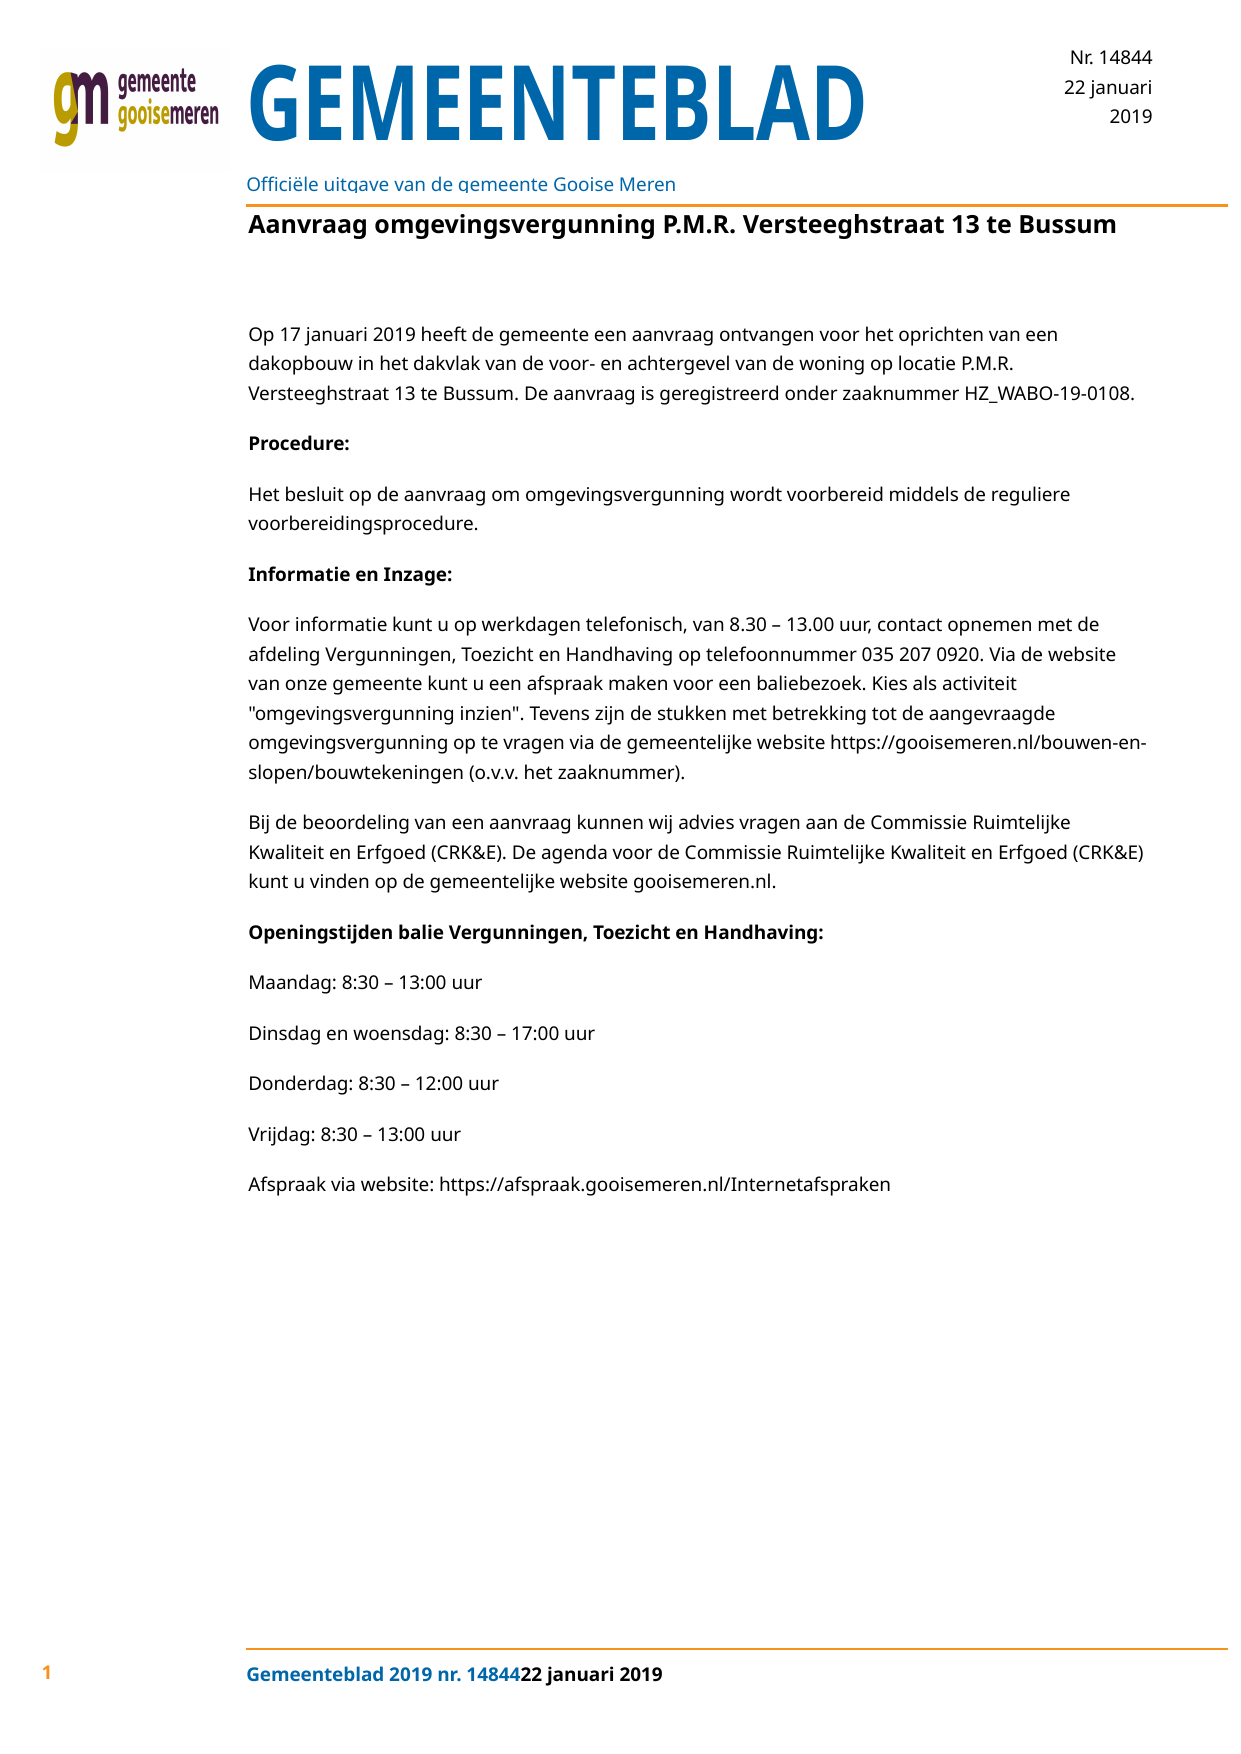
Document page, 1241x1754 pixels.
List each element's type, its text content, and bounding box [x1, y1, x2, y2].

text Procedure: [248, 430, 1152, 456]
text Voor informatie kunt u op werkdagen telefonisch, van 8.30 – 13.00 uur, contact opnemen met de afdeling Vergunningen, Toezicht en Handhaving op telefoonnummer 035 207 0920. Via de website van onze gemeente kunt u een afspraak maken voor een baliebezoek. Kies als activiteit "omgevingsvergunning inzien". Tevens zijn de stukken met betrekking tot de aangevraagde omgevingsvergunning op te vragen via de gemeentelijke website https://gooisemeren.nl/bouwen-en-slopen/bouwtekeningen (o.v.v. het zaaknummer). [248, 611, 1152, 785]
text Dinsdag en woensdag: 8:30 – 17:00 uur [248, 1020, 1152, 1046]
text Bij de beoordeling van een aanvraag kunnen wij advies vragen aan de Commissie Ruimtelijke Kwaliteit en Erfgoed (CRK&E). De agenda voor de Commissie Ruimtelijke Kwaliteit en Erfgoed (CRK&E) kunt u vinden op de gemeentelijke website gooisemeren.nl. [248, 809, 1152, 894]
picture [41, 47, 231, 172]
text Donderdag: 8:30 – 12:00 uur [248, 1070, 1152, 1096]
text Openingstijden balie Vergunningen, Toezicht en Handhaving: [248, 919, 1152, 945]
text Op 17 januari 2019 heeft de gemeente een aanvraag ontvangen voor het oprichten van een dakopbouw in het dakvlak van de voor- en achtergevel van de woning op locatie P.M.R. Versteeghstraat 13 te Bussum. De aanvraag is geregistreerd onder zaaknummer HZ_WABO-19-0108. [248, 321, 1152, 406]
text Informatie en Inzage: [248, 561, 1152, 586]
text Aanvraag omgevingsvergunning P.M.R. Versteeghstraat 13 te Bussum [248, 207, 1152, 241]
text Vrijdag: 8:30 – 13:00 uur [248, 1121, 1152, 1146]
text Maandag: 8:30 – 13:00 uur [248, 969, 1152, 995]
text Afspraak via website: https://afspraak.gooisemeren.nl/Internetafspraken [248, 1171, 1152, 1197]
text Het besluit op de aanvraag om omgevingsvergunning wordt voorbereid middels de reguliere voorbereidingsprocedure. [248, 481, 1152, 536]
